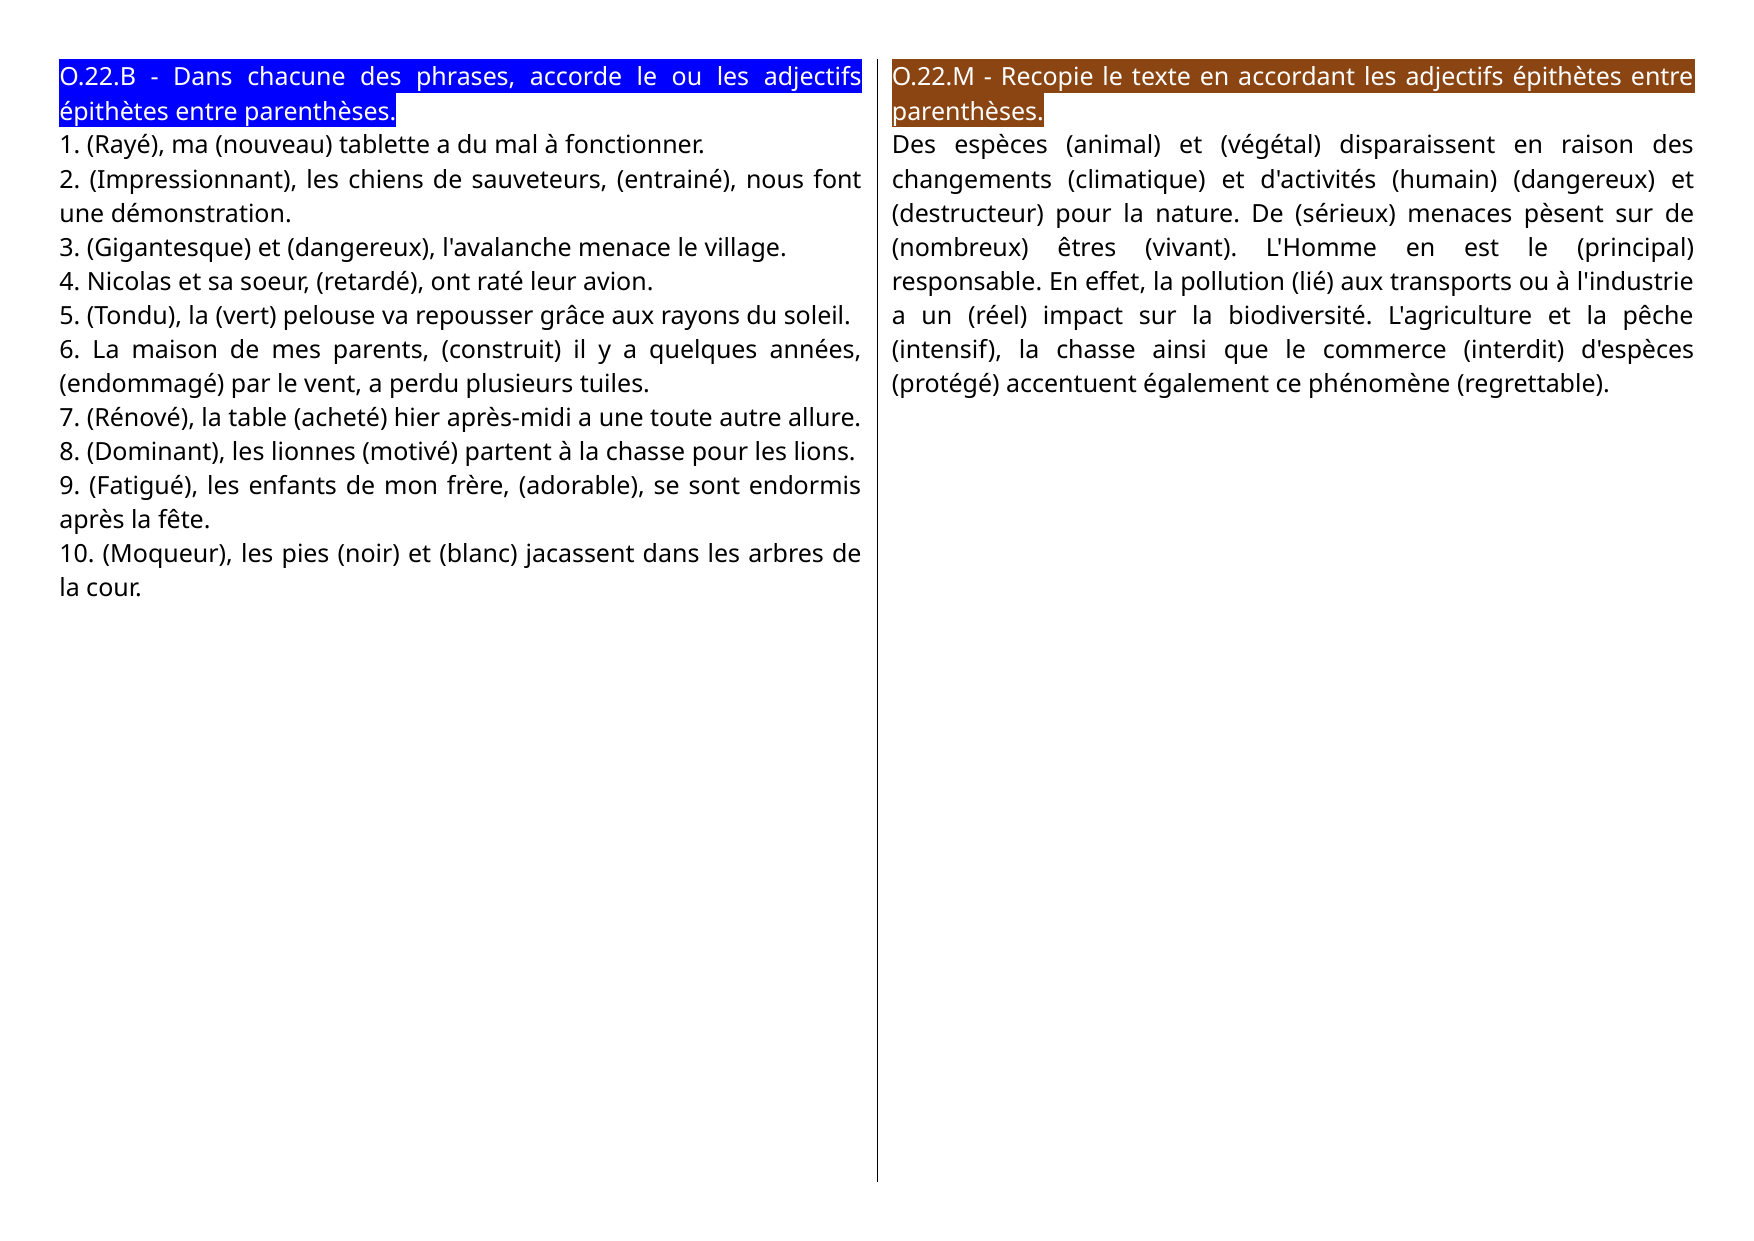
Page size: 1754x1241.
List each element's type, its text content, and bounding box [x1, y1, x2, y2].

text 9. (Fatigué), les enfants de mon frère, (adorable), se sont endormis après la fête. [59, 468, 862, 536]
text Des espèces (animal) et (végétal) disparaissent en raison des changements (climatique) et d'activités (humain) (dangereux) et (destructeur) pour la nature. De (sérieux) menaces pèsent sur de (nombreux) êtres (vivant). L'Homme en est le (principal) responsable. En effet, la pollution (lié) aux transports ou à l'industrie a un (réel) impact sur la biodiversité. L'agriculture et la pêche (intensif), la chasse ainsi que le commerce (interdit) d'espèces (protégé) accentuent également ce phénomène (regrettable). [892, 127, 1695, 400]
text 2. (Impressionnant), les chiens de sauveteurs, (entrainé), nous font une démonstration. [59, 161, 862, 229]
text 6. La maison de mes parents, (construit) il y a quelques années, (endommagé) par le vent, a perdu plusieurs tuiles. [59, 332, 862, 400]
text 5. (Tondu), la (vert) pelouse va repousser grâce aux rayons du soleil. [59, 297, 862, 332]
text 4. Nicolas et sa soeur, (retardé), ont raté leur avion. [59, 263, 862, 297]
text 3. (Gigantesque) et (dangereux), l'avalanche menace le village. [59, 229, 862, 263]
text 8. (Dominant), les lionnes (motivé) partent à la chasse pour les lions. [59, 434, 862, 468]
text 7. (Rénové), la table (acheté) hier après-midi a une toute autre allure. [59, 400, 862, 434]
text 10. (Moqueur), les pies (noir) et (blanc) jacassent dans les arbres de la cour. [59, 536, 862, 604]
text 1. (Rayé), ma (nouveau) tablette a du mal à fonctionner. [59, 127, 862, 161]
text O.22.B - Dans chacune des phrases, accorde le ou les adjectifs épithètes entre parenthèses. [59, 59, 862, 127]
text O.22.M - Recopie le texte en accordant les adjectifs épithètes entre parenthèses. [892, 59, 1695, 127]
